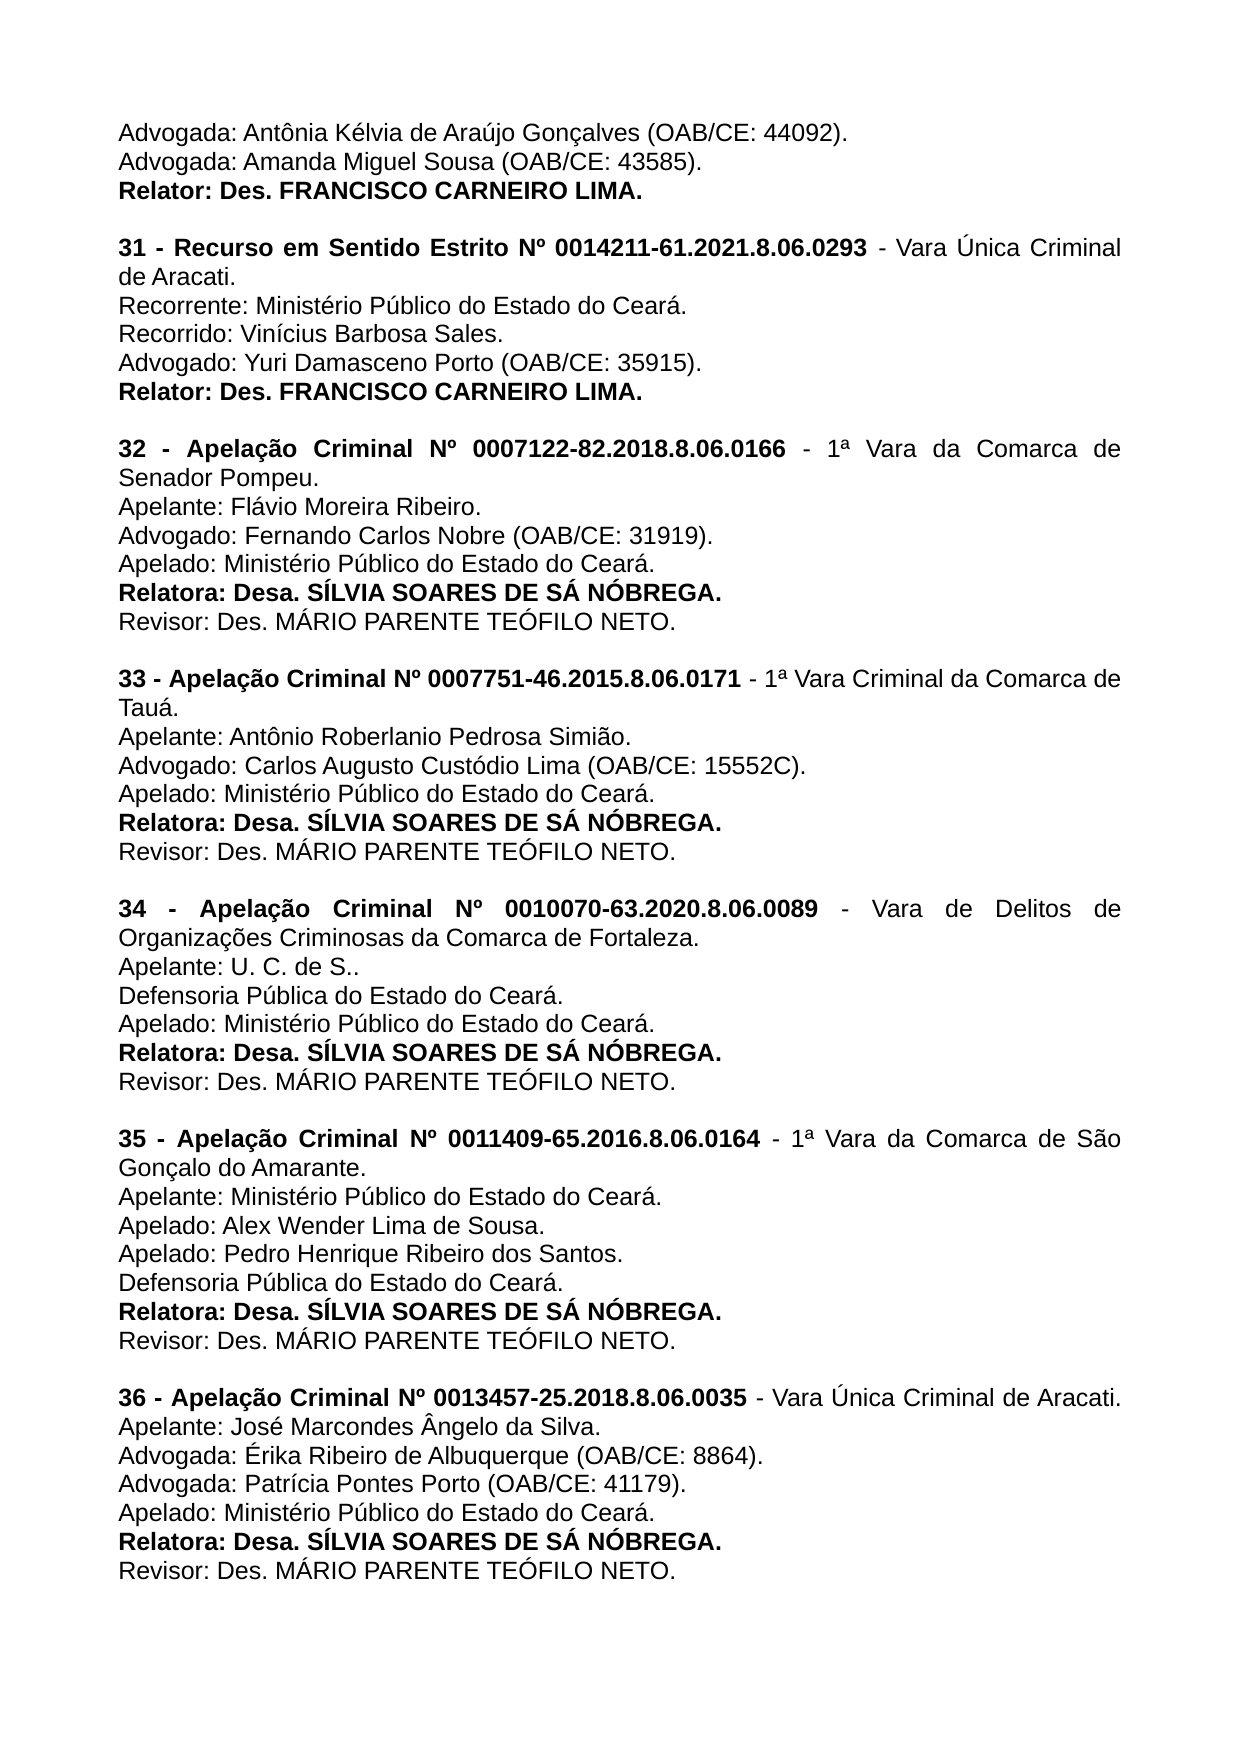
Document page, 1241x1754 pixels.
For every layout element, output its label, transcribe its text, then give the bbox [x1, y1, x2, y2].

text Revisor: Des. MÁRIO PARENTE TEÓFILO NETO. [118, 1067, 1122, 1096]
text Apelado: Alex Wender Lima de Sousa. [118, 1211, 1122, 1239]
text Relatora: Desa. SÍLVIA SOARES DE SÁ NÓBREGA. [118, 1038, 1122, 1067]
text Revisor: Des. MÁRIO PARENTE TEÓFILO NETO. [118, 607, 1122, 636]
text 36 - Apelação Criminal Nº 0013457-25.2018.8.06.0035 - Vara Única Criminal de Aracati. Apelante: José Marcondes Ângelo da Silva. [118, 1383, 1122, 1441]
text Apelado: Ministério Público do Estado do Ceará. [118, 779, 1122, 808]
text Relatora: Desa. SÍLVIA SOARES DE SÁ NÓBREGA. [118, 578, 1122, 607]
text Relatora: Desa. SÍLVIA SOARES DE SÁ NÓBREGA. [118, 1527, 1122, 1556]
text Recorrido: Vinícius Barbosa Sales. [118, 319, 1122, 348]
text Apelado: Ministério Público do Estado do Ceará. [118, 549, 1122, 578]
text 31 - Recurso em Sentido Estrito Nº 0014211-61.2021.8.06.0293 - Vara Única Criminal de Aracati. [118, 233, 1122, 291]
text Apelado: Pedro Henrique Ribeiro dos Santos. [118, 1239, 1122, 1268]
text Advogada: Patrícia Pontes Porto (OAB/CE: 41179). [118, 1469, 1122, 1498]
text Advogada: Antônia Kélvia de Araújo Gonçalves (OAB/CE: 44092). [118, 118, 1122, 147]
text Apelado: Ministério Público do Estado do Ceará. [118, 1498, 1122, 1527]
text Defensoria Pública do Estado do Ceará. [118, 1268, 1122, 1297]
text Apelante: Ministério Público do Estado do Ceará. [118, 1182, 1122, 1211]
text Apelante: Antônio Roberlanio Pedrosa Simião. [118, 722, 1122, 751]
text 34 - Apelação Criminal Nº 0010070-63.2020.8.06.0089 - Vara de Delitos de Organizações Criminosas da Comarca de Fortaleza. [118, 894, 1122, 952]
text Recorrente: Ministério Público do Estado do Ceará. [118, 291, 1122, 319]
text 35 - Apelação Criminal Nº 0011409-65.2016.8.06.0164 - 1ª Vara da Comarca de São Gonçalo do Amarante. [118, 1124, 1122, 1182]
text Relatora: Desa. SÍLVIA SOARES DE SÁ NÓBREGA. [118, 1297, 1122, 1326]
text Relatora: Desa. SÍLVIA SOARES DE SÁ NÓBREGA. [118, 808, 1122, 837]
text Defensoria Pública do Estado do Ceará. [118, 981, 1122, 1009]
text Relator: Des. FRANCISCO CARNEIRO LIMA. [118, 377, 1122, 406]
text Revisor: Des. MÁRIO PARENTE TEÓFILO NETO. [118, 1326, 1122, 1354]
text 32 - Apelação Criminal Nº 0007122-82.2018.8.06.0166 - 1ª Vara da Comarca de Senador Pompeu. [118, 434, 1122, 492]
text Advogado: Yuri Damasceno Porto (OAB/CE: 35915). [118, 348, 1122, 377]
text Relator: Des. FRANCISCO CARNEIRO LIMA. [118, 176, 1122, 204]
text Apelado: Ministério Público do Estado do Ceará. [118, 1009, 1122, 1038]
text Revisor: Des. MÁRIO PARENTE TEÓFILO NETO. [118, 837, 1122, 866]
text 33 - Apelação Criminal Nº 0007751-46.2015.8.06.0171 - 1ª Vara Criminal da Comarca de Tauá. [118, 664, 1122, 722]
text Apelante: Flávio Moreira Ribeiro. [118, 492, 1122, 521]
text Advogada: Amanda Miguel Sousa (OAB/CE: 43585). [118, 147, 1122, 176]
text Apelante: U. C. de S.. [118, 952, 1122, 981]
text Advogado: Carlos Augusto Custódio Lima (OAB/CE: 15552C). [118, 751, 1122, 779]
text Revisor: Des. MÁRIO PARENTE TEÓFILO NETO. [118, 1556, 1122, 1584]
text Advogado: Fernando Carlos Nobre (OAB/CE: 31919). [118, 521, 1122, 549]
text Advogada: Érika Ribeiro de Albuquerque (OAB/CE: 8864). [118, 1441, 1122, 1469]
